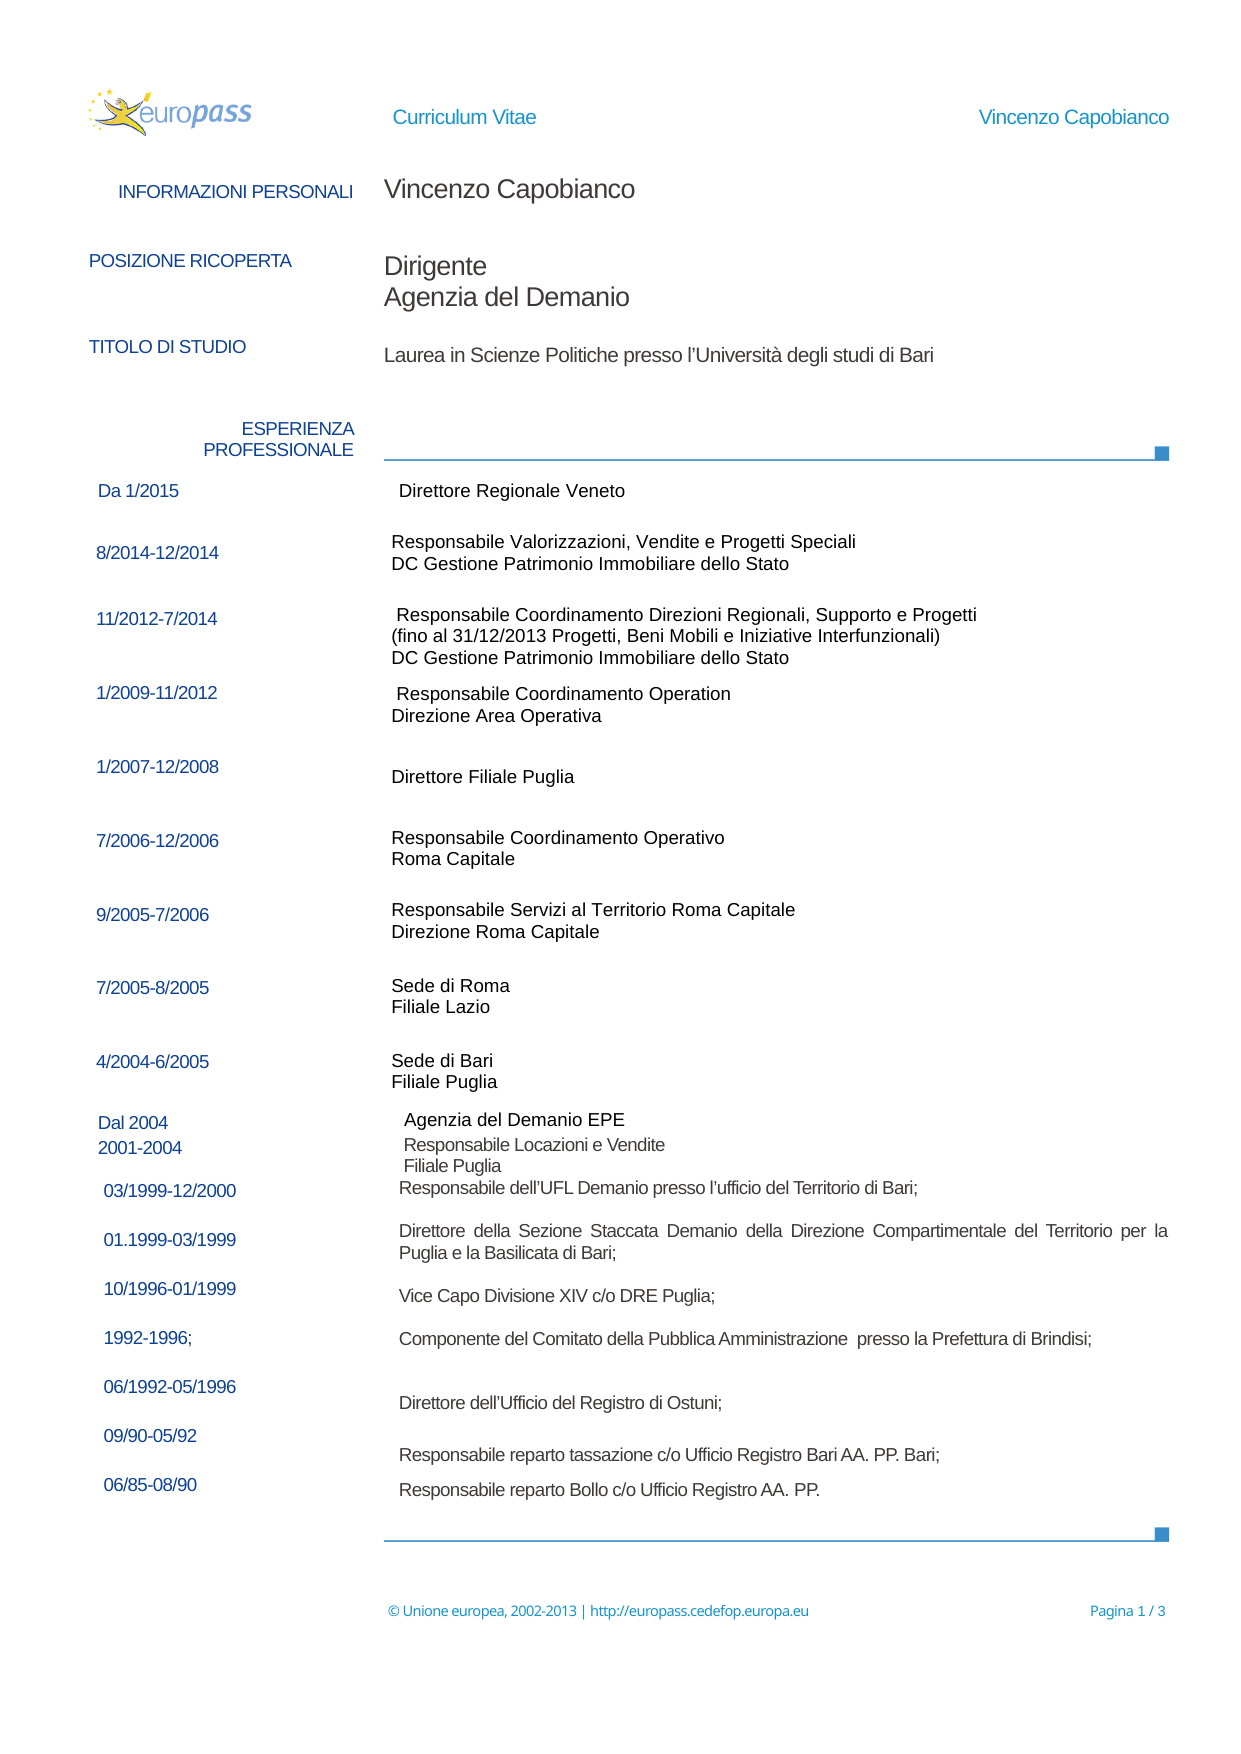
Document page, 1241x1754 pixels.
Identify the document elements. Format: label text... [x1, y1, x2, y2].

table_header [384, 418, 1169, 459]
table_cell 2001-2004 [89, 1134, 384, 1177]
table_header [384, 1542, 1169, 1584]
table_header Vincenzo Capobianco [384, 171, 1169, 207]
table_cell Direttore Filiale Puglia [384, 741, 1169, 813]
table_cell Responsabile Coordinamento Direzioni Regionali, Supporto e Progetti (fino al 31/12/2013 Progetti, Beni Mobili e Iniziative Interfunzionali) DC Gestione Patrimonio Immobiliare dello Stato [384, 582, 1169, 668]
table_header 8/2014-12/2014 [89, 523, 384, 582]
table_header [89, 1520, 384, 1584]
table_cell Responsabile Servizi al Territorio Roma Capitale Direzione Roma Capitale [384, 883, 1169, 958]
table_header Da 1/2015 [89, 480, 384, 523]
table_cell [89, 207, 1169, 230]
table_cell Responsabile Coordinamento Operativo Roma Capitale [384, 813, 1169, 883]
table_header POSIZIONE RICOPERTA TITOLO DI STUDIO [89, 250, 384, 398]
table_cell Direttore dell’Ufficio del Registro di Ostuni; [384, 1349, 1169, 1422]
table_cell Responsabile reparto Bollo c/o Ufficio Registro AA. PP. [384, 1465, 1169, 1501]
table_header Direttore Regionale Veneto [384, 480, 1169, 523]
table_cell 9/2005-7/2006 [89, 877, 384, 951]
table_header Dirigente Agenzia del Demanio Laurea in Scienze Politiche presso l’Università degli studi di Bari [384, 250, 1169, 398]
table_cell Sede di Roma Filiale Lazio [384, 959, 1169, 1034]
table_cell 7/2005-8/2005 [89, 951, 384, 1025]
table_cell Agenzia del Demanio EPE [384, 1109, 1169, 1134]
table_cell Dal 2004 [89, 1109, 384, 1134]
table_cell Responsabile Locazioni e Vendite Filiale Puglia [384, 1134, 1169, 1177]
table_cell Responsabile reparto tassazione c/o Ufficio Registro Bari AA. PP. Bari; [384, 1422, 1169, 1465]
table_cell 7/2006-12/2006 [89, 803, 384, 877]
table_header ESPERIENZA PROFESSIONALE [89, 418, 384, 461]
table_header Responsabile Valorizzazioni, Vendite e Progetti Speciali DC Gestione Patrimonio Immobiliare dello Stato [384, 523, 1169, 582]
table_cell [89, 1099, 384, 1109]
table_cell 1/2007-12/2008 [89, 730, 384, 803]
table_header INFORMAZIONI PERSONALI [89, 171, 384, 207]
table_cell 11/2012-7/2014 [89, 582, 384, 656]
table_cell 03/1999-12/2000 01.1999-03/1999 10/1996-01/1999 1992-1996; 06/1992-05/1996 09/90-05/92 06/85-08/90 [89, 1177, 384, 1501]
table_header [384, 1520, 1169, 1540]
table_cell Responsabile dell’UFL Demanio presso l’ufficio del Territorio di Bari; Direttore della Sezione Staccata Demanio della Direzione Compartimentale del Territorio per la Puglia e la Basilicata di Bari; Vice Capo Divisione XIV c/o DRE Puglia; Componente del Comitato della Pubblica Amministrazione presso la Prefettura di Brindisi; [384, 1177, 1169, 1349]
table_cell 4/2004-6/2005 [89, 1025, 384, 1099]
table_cell 1/2009-11/2012 [89, 656, 384, 729]
table_cell Responsabile Coordinamento Operation Direzione Area Operativa [384, 668, 1169, 741]
table_cell Sede di Bari Filiale Puglia [384, 1034, 1169, 1109]
